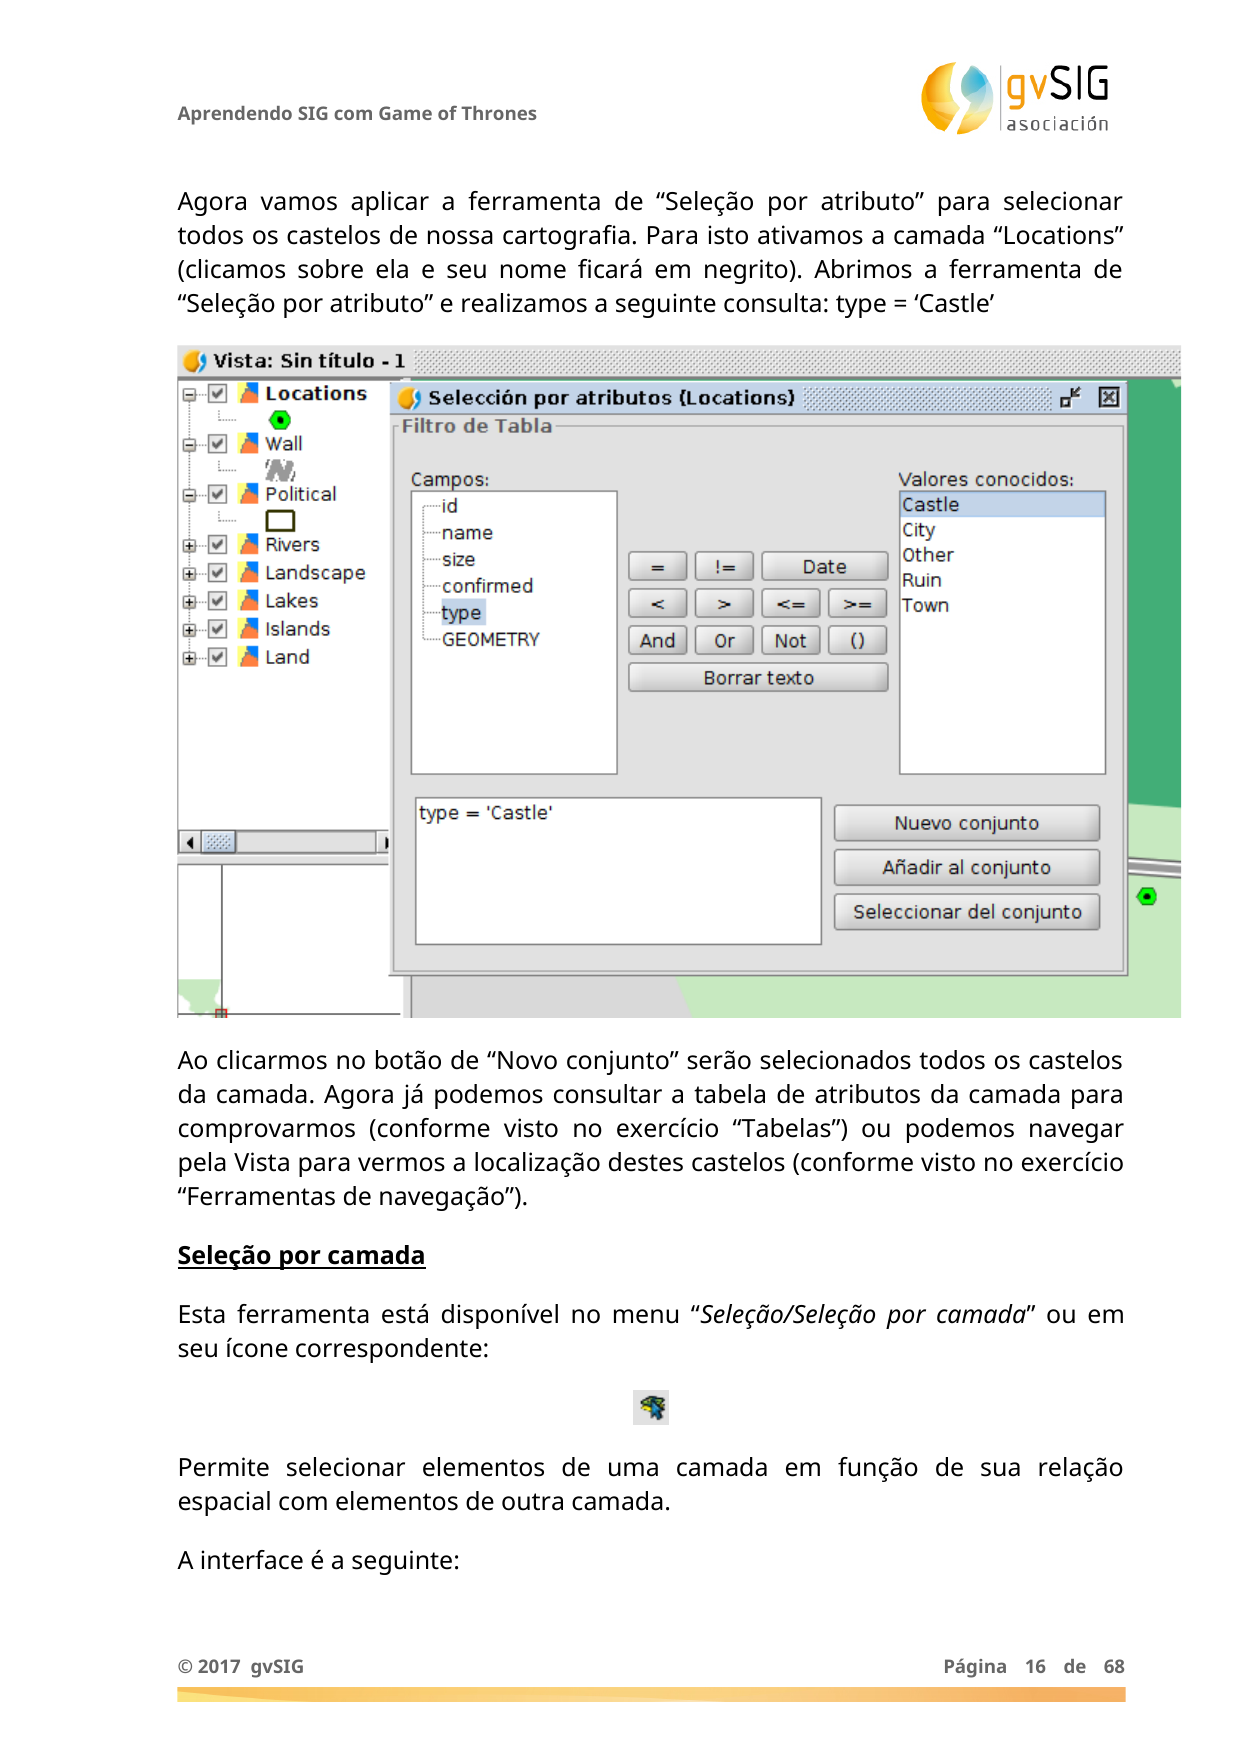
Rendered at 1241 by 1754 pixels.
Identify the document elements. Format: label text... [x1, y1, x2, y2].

text Ao clicarmos no botão de “Novo conjunto” serão selecionados todos os castelos da camada. Agora já podemos consultar a tabela de atributos da camada para comprovarmos (conforme visto no exercício “Tabelas”) ou podemos navegar pela Vista para vermos a localização destes castelos (conforme visto no exercício “Ferramentas de navegação”). [177, 1043, 1125, 1213]
picture [633, 1390, 669, 1425]
text Seleção por camada [177, 1238, 1125, 1272]
text Permite selecionar elementos de uma camada em função de sua relação espacial com elementos de outra camada. [177, 1449, 1125, 1518]
text Agora vamos aplicar a ferramenta de “Seleção por atributo” para selecionar todos os castelos de nossa cartografia. Para isto ativamos a camada “Locations” (clicamos sobre ela e seu nome ficará em negrito). Abrimos a ferramenta de “Seleção por atributo” e realizamos a seguinte consulta: type = ‘Castle’ [177, 184, 1125, 320]
picture [902, 47, 1122, 148]
text Esta ferramenta está disponível no menu “Seleção/Seleção por camada” ou em seu ícone correspondente: [177, 1297, 1125, 1365]
text A interface é a seguinte: [177, 1543, 1125, 1577]
picture [177, 1687, 1126, 1702]
picture [177, 345, 1182, 1018]
